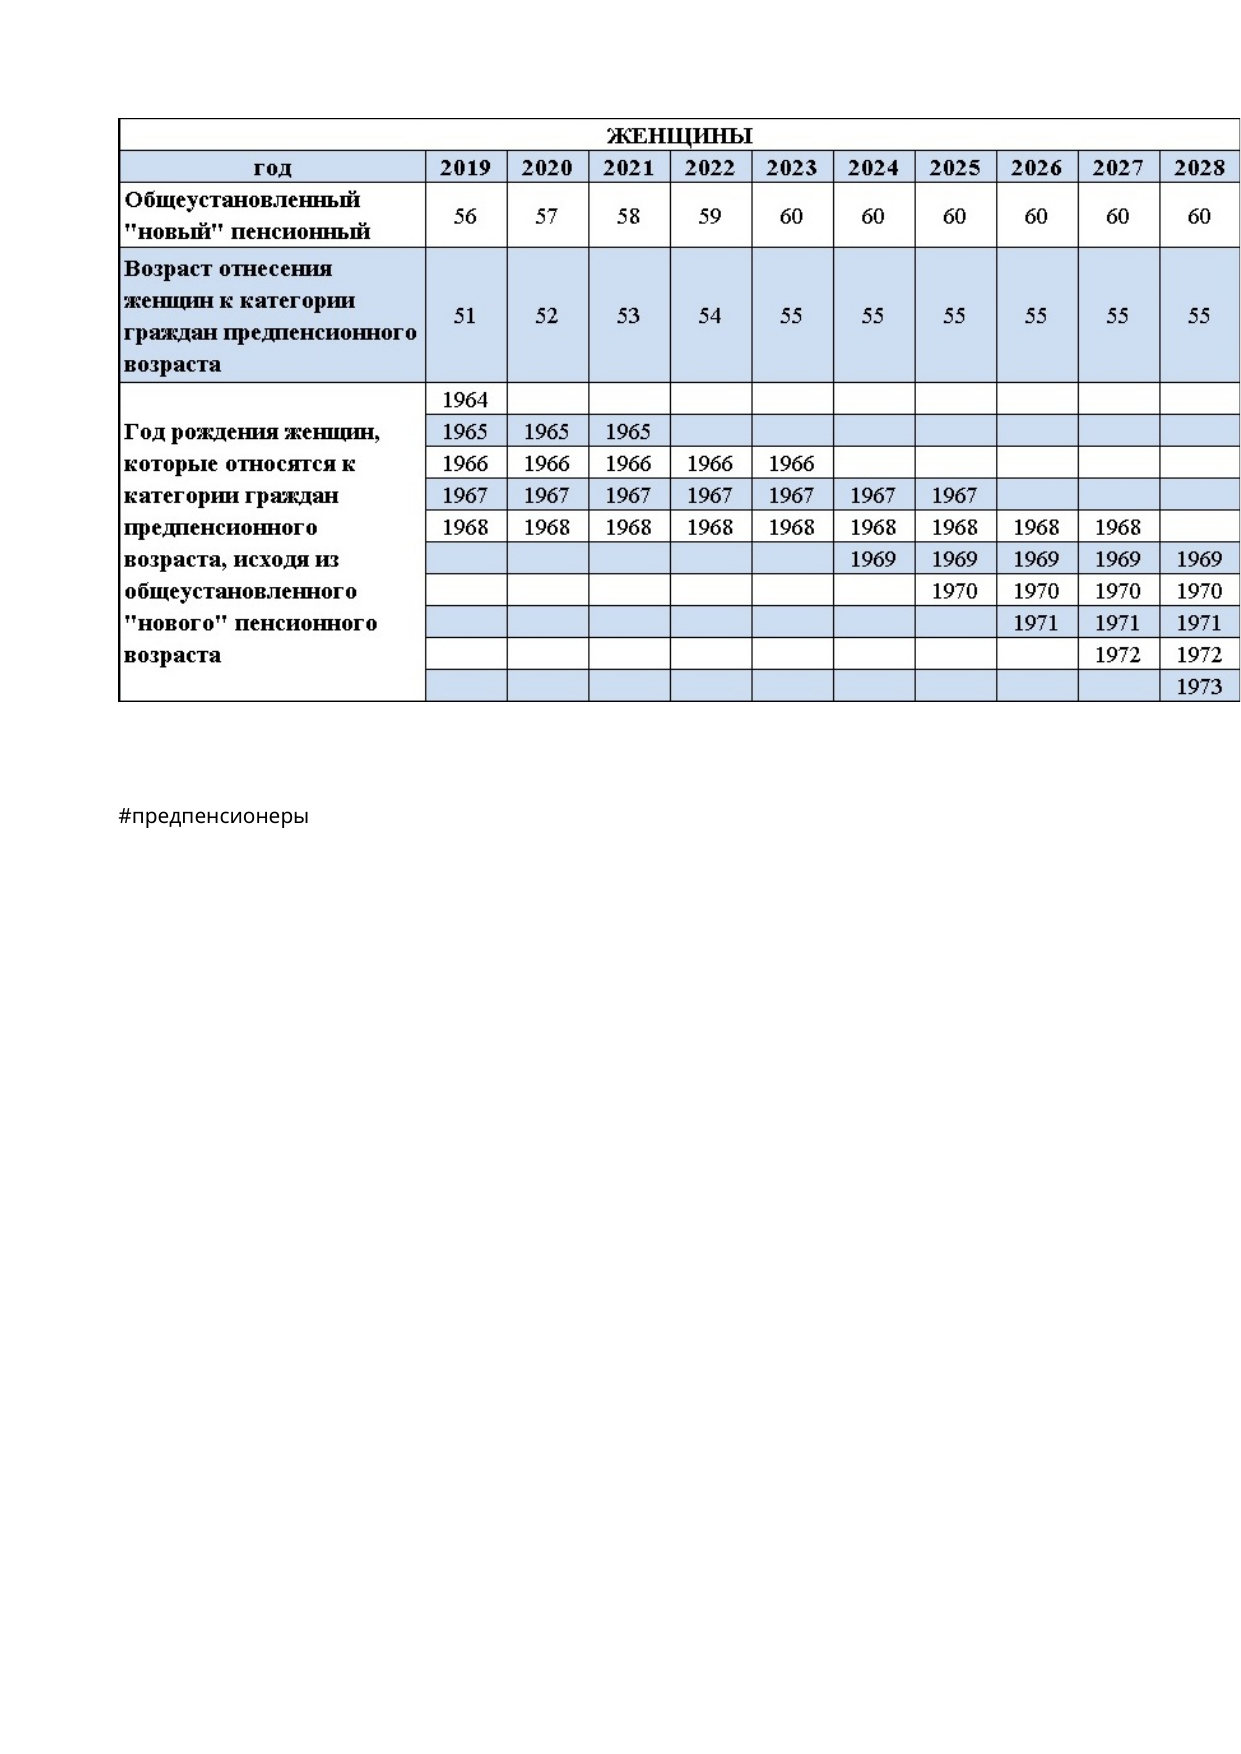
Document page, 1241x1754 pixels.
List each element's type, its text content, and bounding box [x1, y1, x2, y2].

picture [118, 118, 1241, 702]
text #предпенсионеры [118, 801, 1122, 830]
